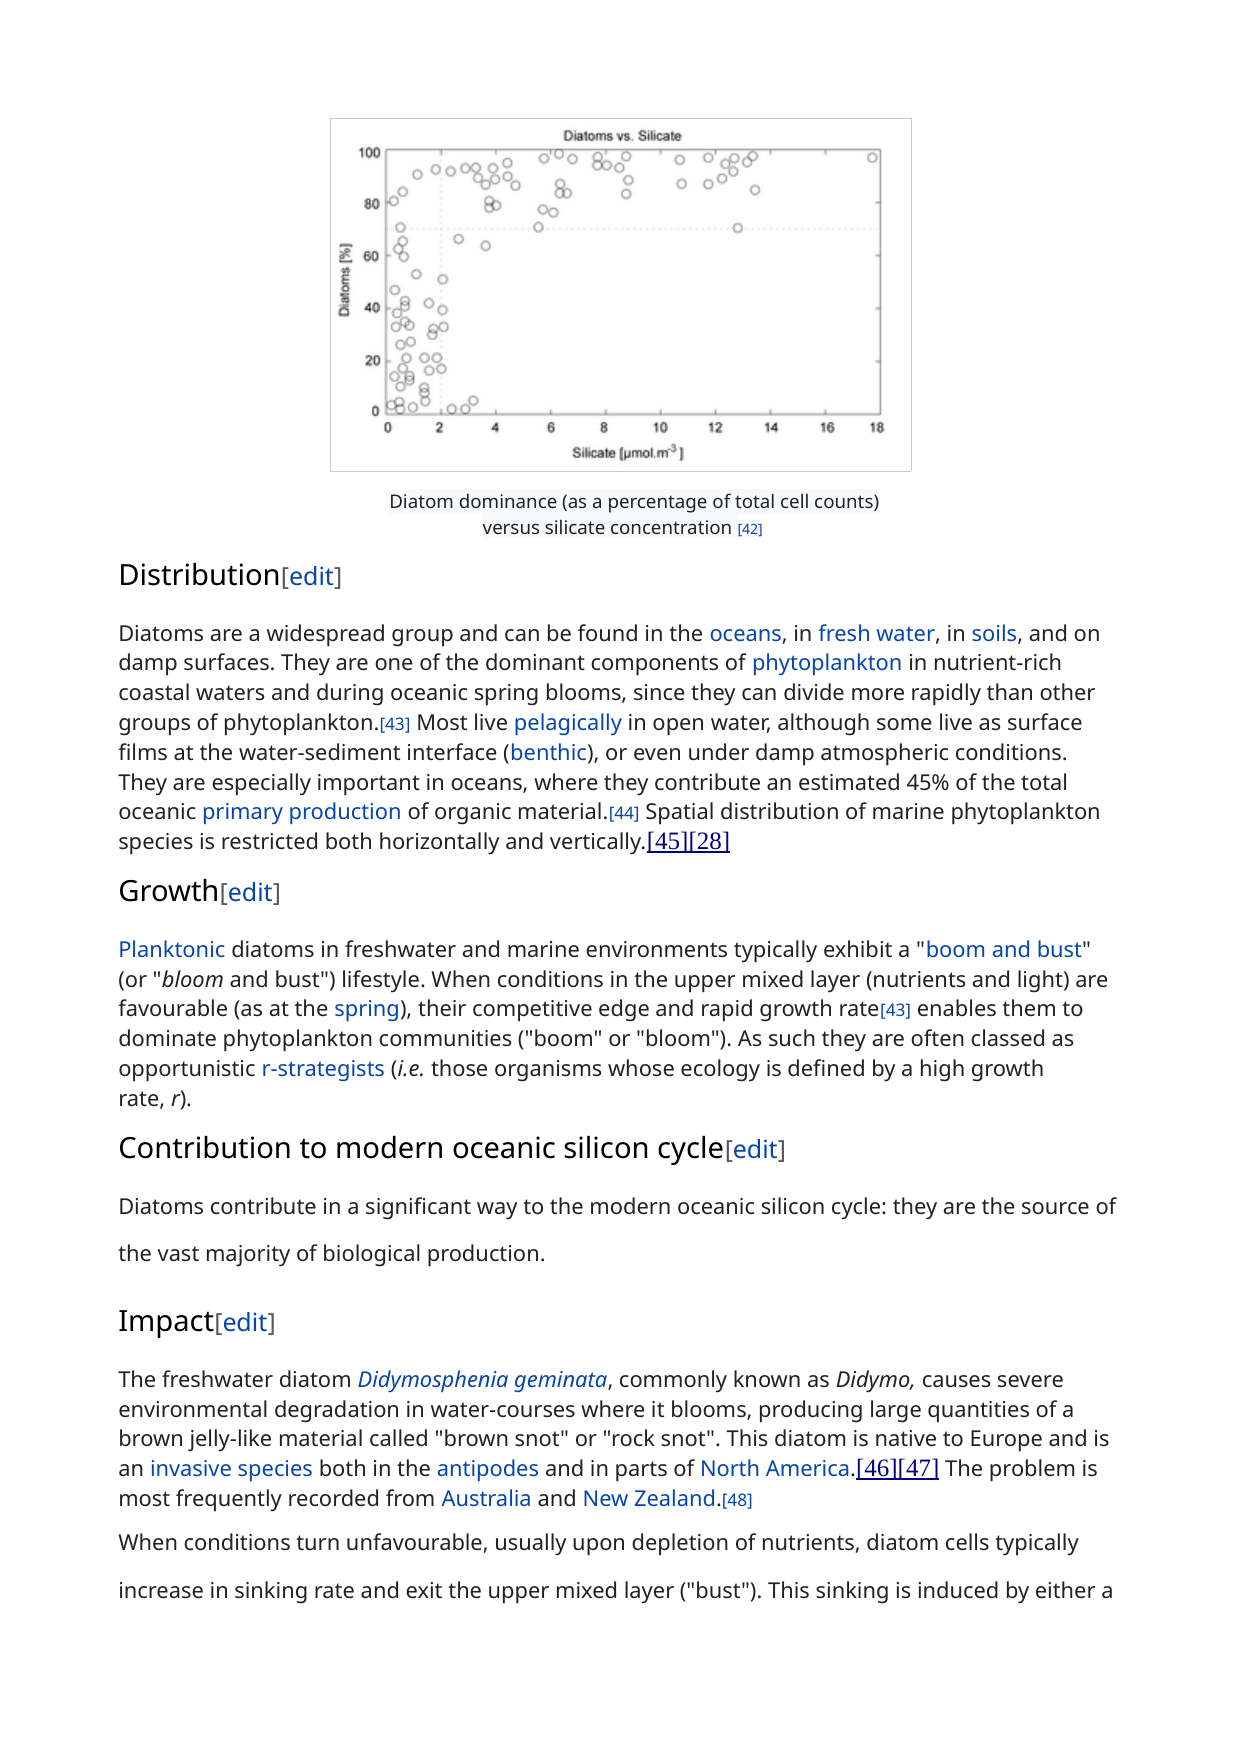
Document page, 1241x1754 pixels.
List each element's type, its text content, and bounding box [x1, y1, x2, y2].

subtitle Growth[edit] [118, 870, 1122, 910]
picture [332, 121, 908, 469]
text Diatom dominance (as a percentage of total cell counts) versus silicate concentration [42] [123, 488, 1122, 539]
text Diatoms are a widespread group and can be found in the oceans, in fresh water, in soils, and on damp surfaces. They are one of the dominant components of phytoplankton in nutrient-rich coastal waters and during oceanic spring blooms, since they can divide more rapidly than other groups of phytoplankton.[43] Most live pelagically in open water, although some live as surface films at the water-sediment interface (benthic), or even under damp atmospheric conditions. They are especially important in oceans, where they contribute an estimated 45% of the total oceanic primary production of organic material.[44] Spatial distribution of marine phytoplankton species is restricted both horizontally and vertically.[45][28] [118, 617, 1122, 856]
text Diatoms contribute in a significant way to the modern oceanic silicon cycle: they are the source of the vast majority of biological production. [118, 1191, 1122, 1268]
text When conditions turn unfavourable, usually upon depletion of nutrients, diatom cells typically increase in sinking rate and exit the upper mixed layer ("bust"). This sinking is induced by either a [118, 1527, 1122, 1605]
subtitle Distribution[edit] [118, 554, 1122, 594]
text Planktonic diatoms in freshwater and marine environments typically exhibit a "boom and bust" (or "bloom and bust") lifestyle. When conditions in the upper mixed layer (nutrients and light) are favourable (as at the spring), their competitive edge and rapid growth rate[43] enables them to dominate phytoplankton communities ("boom" or "bloom"). As such they are often classed as opportunistic r-strategists (i.e. those organisms whose ecology is defined by a high growth rate, r). [118, 934, 1122, 1113]
subtitle Impact[edit] [118, 1300, 1122, 1340]
subtitle Contribution to modern oceanic silicon cycle[edit] [118, 1127, 1122, 1167]
text The freshwater diatom Didymosphenia geminata, commonly known as Didymo, causes severe environmental degradation in water-courses where it blooms, producing large quantities of a brown jelly-like material called "brown snot" or "rock snot". This diatom is native to Europe and is an invasive species both in the antipodes and in parts of North America.[46][47] The problem is most frequently recorded from Australia and New Zealand.[48] [118, 1364, 1122, 1513]
